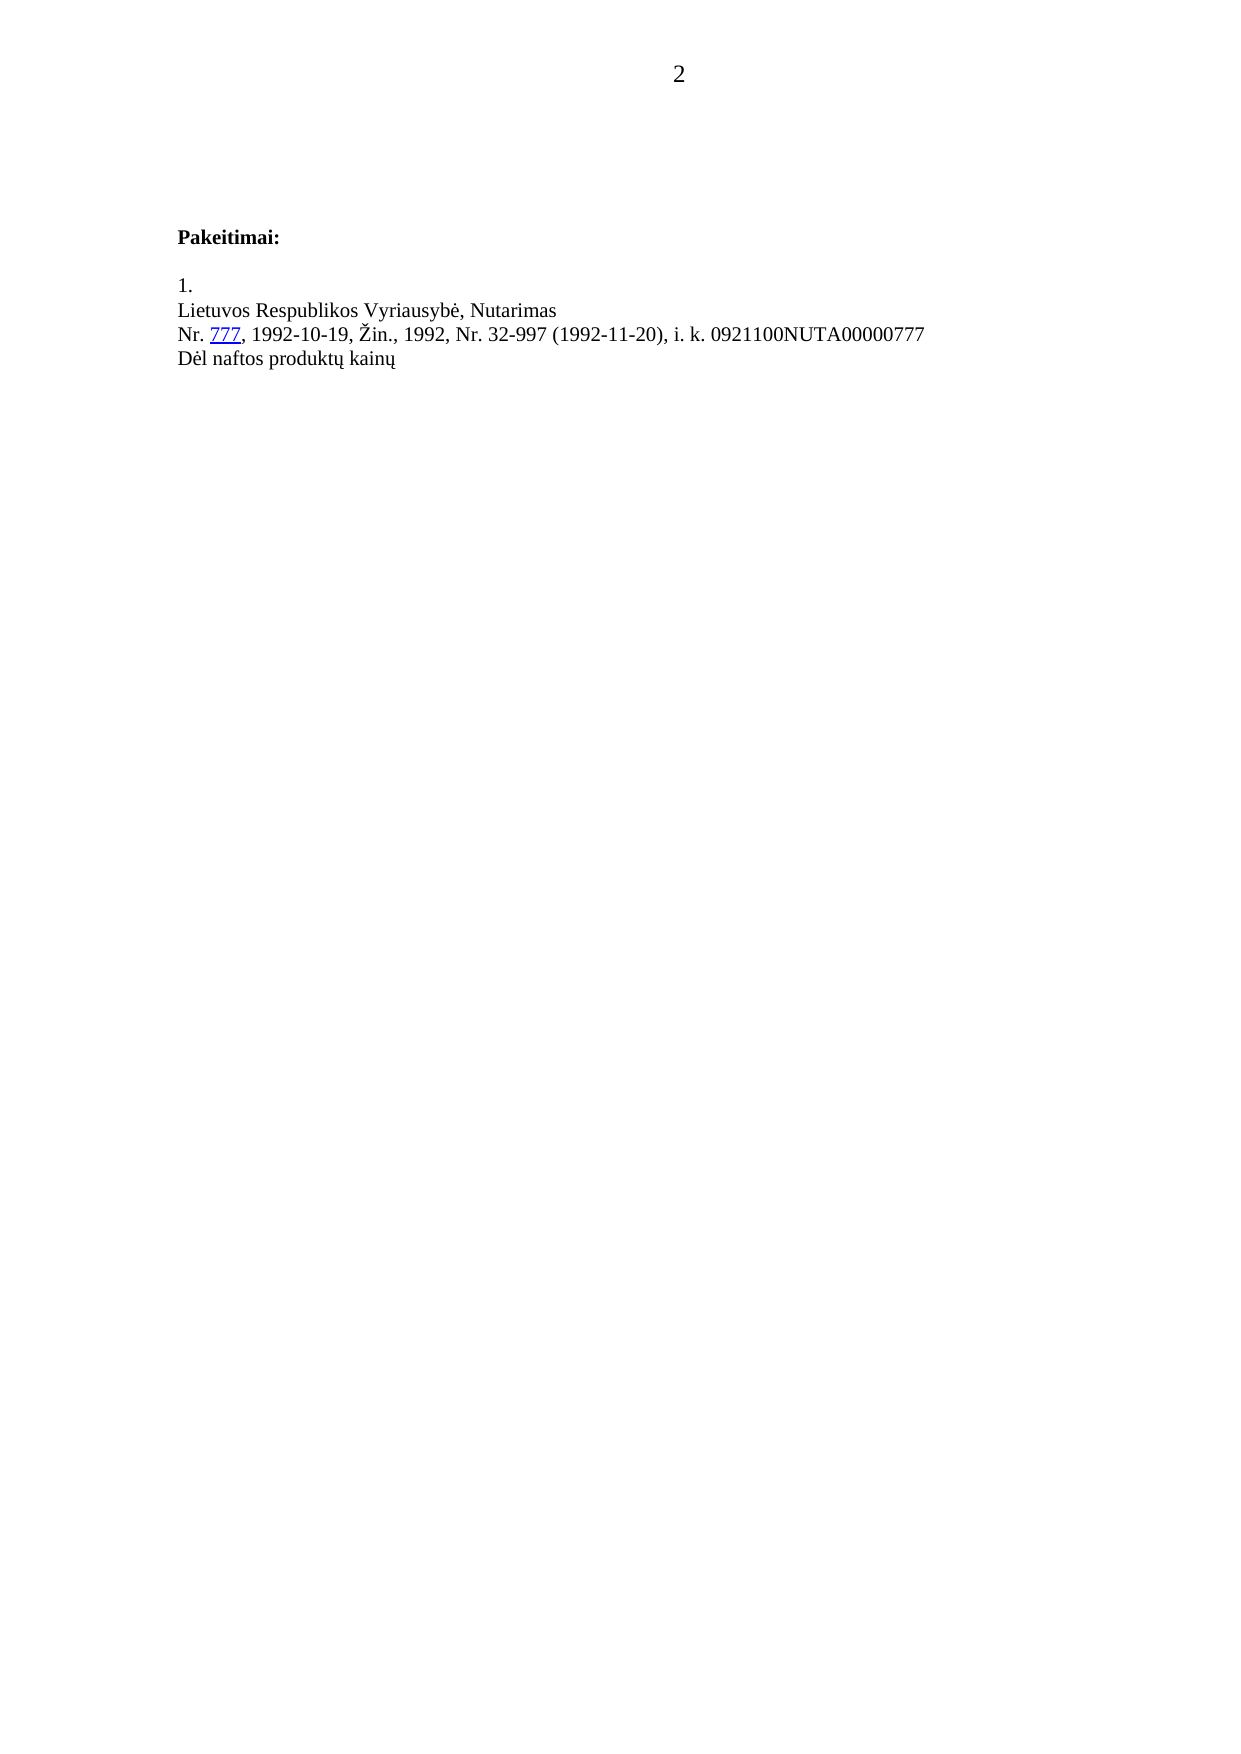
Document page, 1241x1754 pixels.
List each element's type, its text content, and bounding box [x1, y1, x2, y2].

text Pakeitimai: [177, 225, 1181, 249]
text Nr. 777, 1992-10-19, Žin., 1992, Nr. 32-997 (1992-11-20), i. k. 0921100NUTA00000777 [177, 322, 1181, 346]
text 1. [177, 273, 1181, 297]
text Lietuvos Respublikos Vyriausybė, Nutarimas [177, 297, 1181, 322]
text Dėl naftos produktų kainų [177, 346, 1181, 370]
